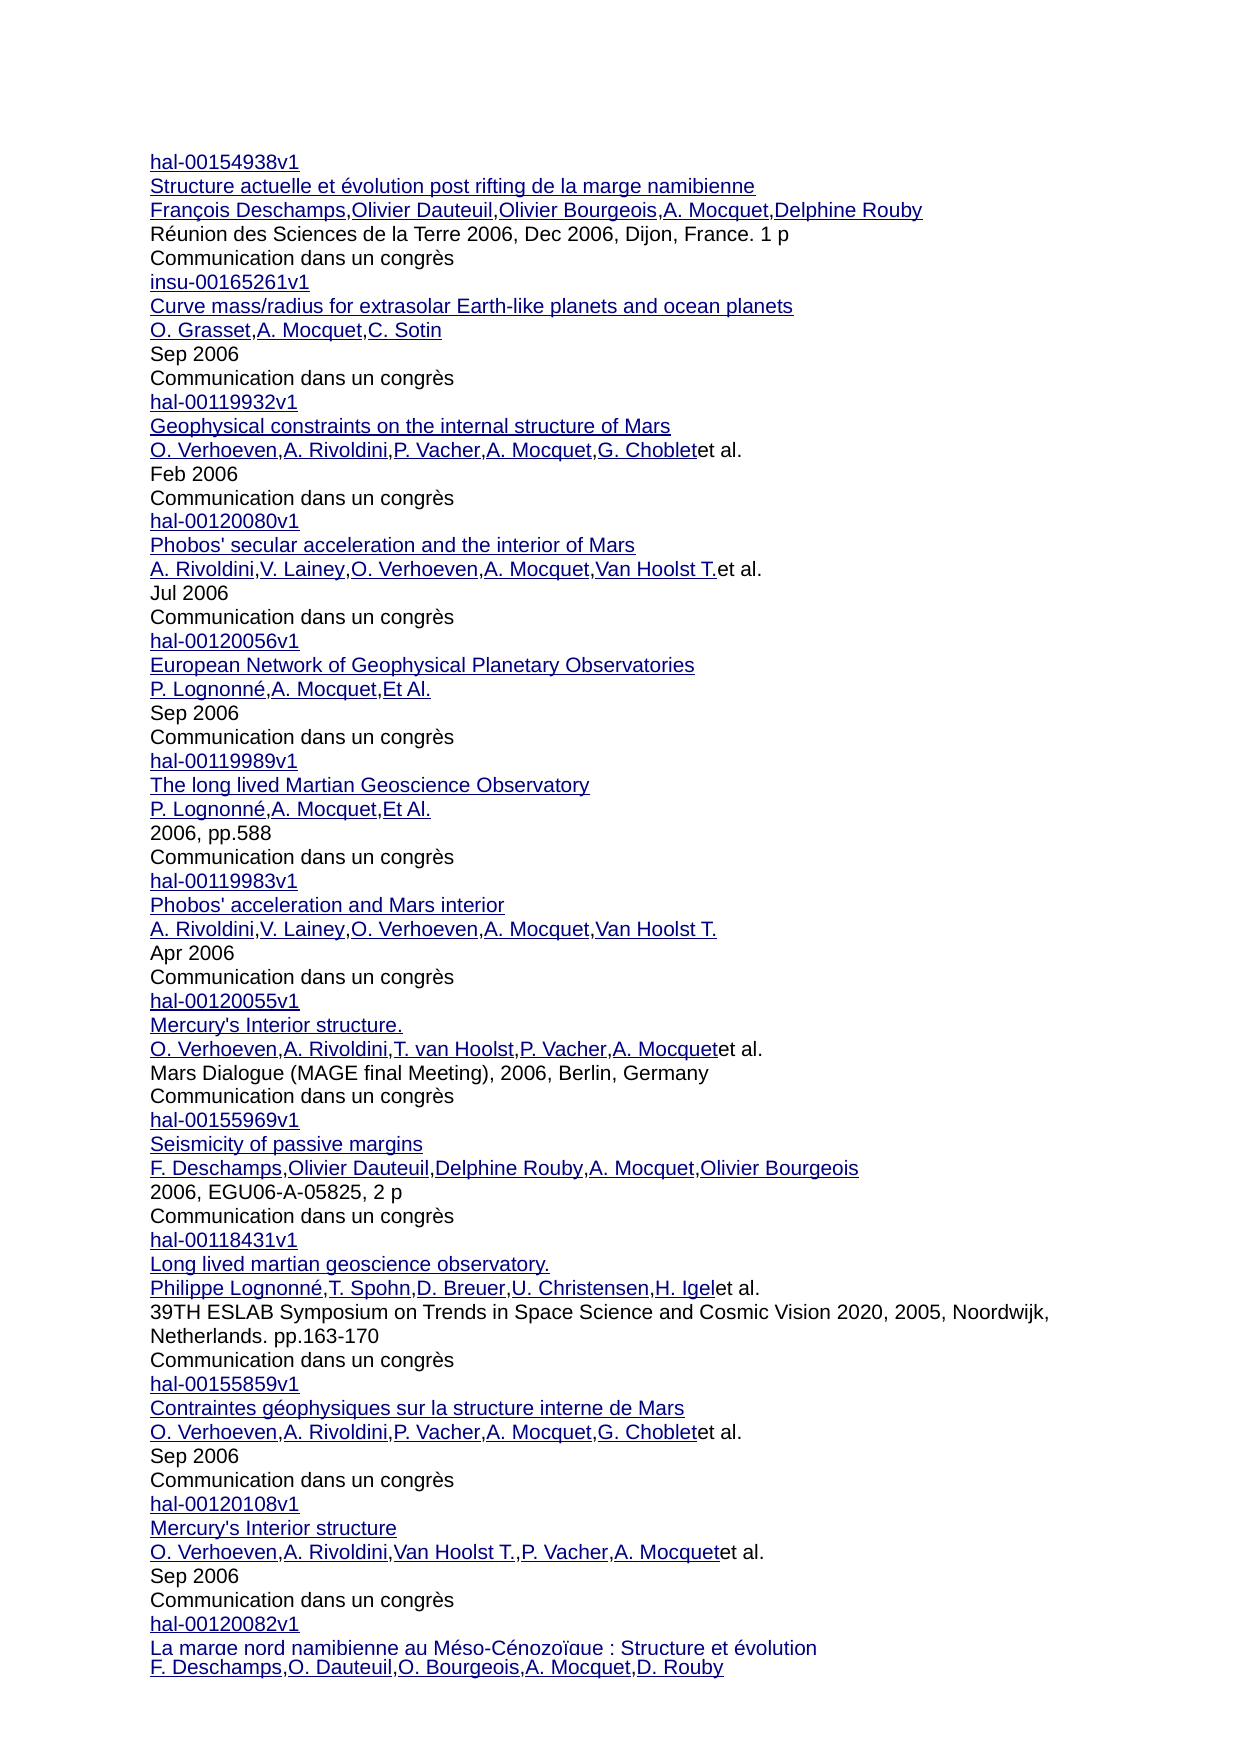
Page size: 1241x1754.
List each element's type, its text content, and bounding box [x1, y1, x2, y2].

table_cell Phobos' acceleration and Mars interior A. Rivoldini,V. Lainey,O. Verhoeven,A. Mocquet,Van Hoolst T. Apr 2006 Communication dans un congrès hal-00120055v1 [150, 893, 1090, 1012]
table_cell hal-00154938v1 [150, 150, 1090, 174]
table_cell Mercury's Interior structure O. Verhoeven,A. Rivoldini,Van Hoolst T.,P. Vacher,A. Mocquetet al. Sep 2006 Communication dans un congrès hal-00120082v1 [150, 1516, 1090, 1635]
table_cell Long lived martian geoscience observatory. Philippe Lognonné,T. Spohn,D. Breuer,U. Christensen,H. Igelet al. 39TH ESLAB Symposium on Trends in Space Science and Cosmic Vision 2020, 2005, Noordwijk, Netherlands. pp.163-170 Communication dans un congrès hal-00155859v1 [150, 1252, 1090, 1396]
table_cell Seismicity of passive margins F. Deschamps,Olivier Dauteuil,Delphine Rouby,A. Mocquet,Olivier Bourgeois 2006, EGU06-A-05825, 2 p Communication dans un congrès hal-00118431v1 [150, 1132, 1090, 1252]
table_cell Mercury's Interior structure. O. Verhoeven,A. Rivoldini,T. van Hoolst,P. Vacher,A. Mocquetet al. Mars Dialogue (MAGE final Meeting), 2006, Berlin, Germany Communication dans un congrès hal-00155969v1 [150, 1013, 1090, 1132]
table_cell Phobos' secular acceleration and the interior of Mars A. Rivoldini,V. Lainey,O. Verhoeven,A. Mocquet,Van Hoolst T.et al. Jul 2006 Communication dans un congrès hal-00120056v1 [150, 533, 1090, 653]
table_cell Geophysical constraints on the internal structure of Mars O. Verhoeven,A. Rivoldini,P. Vacher,A. Mocquet,G. Chobletet al. Feb 2006 Communication dans un congrès hal-00120080v1 [150, 414, 1090, 533]
table_cell Structure actuelle et évolution post rifting de la marge namibienne François Deschamps,Olivier Dauteuil,Olivier Bourgeois,A. Mocquet,Delphine Rouby Réunion des Sciences de la Terre 2006, Dec 2006, Dijon, France. 1 p Communication dans un congrès insu-00165261v1 [150, 174, 1090, 294]
table_cell La marge nord namibienne au Méso-Cénozoïque : Structure et évolution F. Deschamps,O. Dauteuil,O. Bourgeois,A. Mocquet,D. Rouby [150, 1635, 1090, 1679]
table_cell Curve mass/radius for extrasolar Earth-like planets and ocean planets O. Grasset,A. Mocquet,C. Sotin Sep 2006 Communication dans un congrès hal-00119932v1 [150, 294, 1090, 413]
table_cell Contraintes géophysiques sur la structure interne de Mars O. Verhoeven,A. Rivoldini,P. Vacher,A. Mocquet,G. Chobletet al. Sep 2006 Communication dans un congrès hal-00120108v1 [150, 1396, 1090, 1516]
table_cell European Network of Geophysical Planetary Observatories P. Lognonné,A. Mocquet,Et Al. Sep 2006 Communication dans un congrès hal-00119989v1 [150, 653, 1090, 773]
table_cell The long lived Martian Geoscience Observatory P. Lognonné,A. Mocquet,Et Al. 2006, pp.588 Communication dans un congrès hal-00119983v1 [150, 773, 1090, 893]
